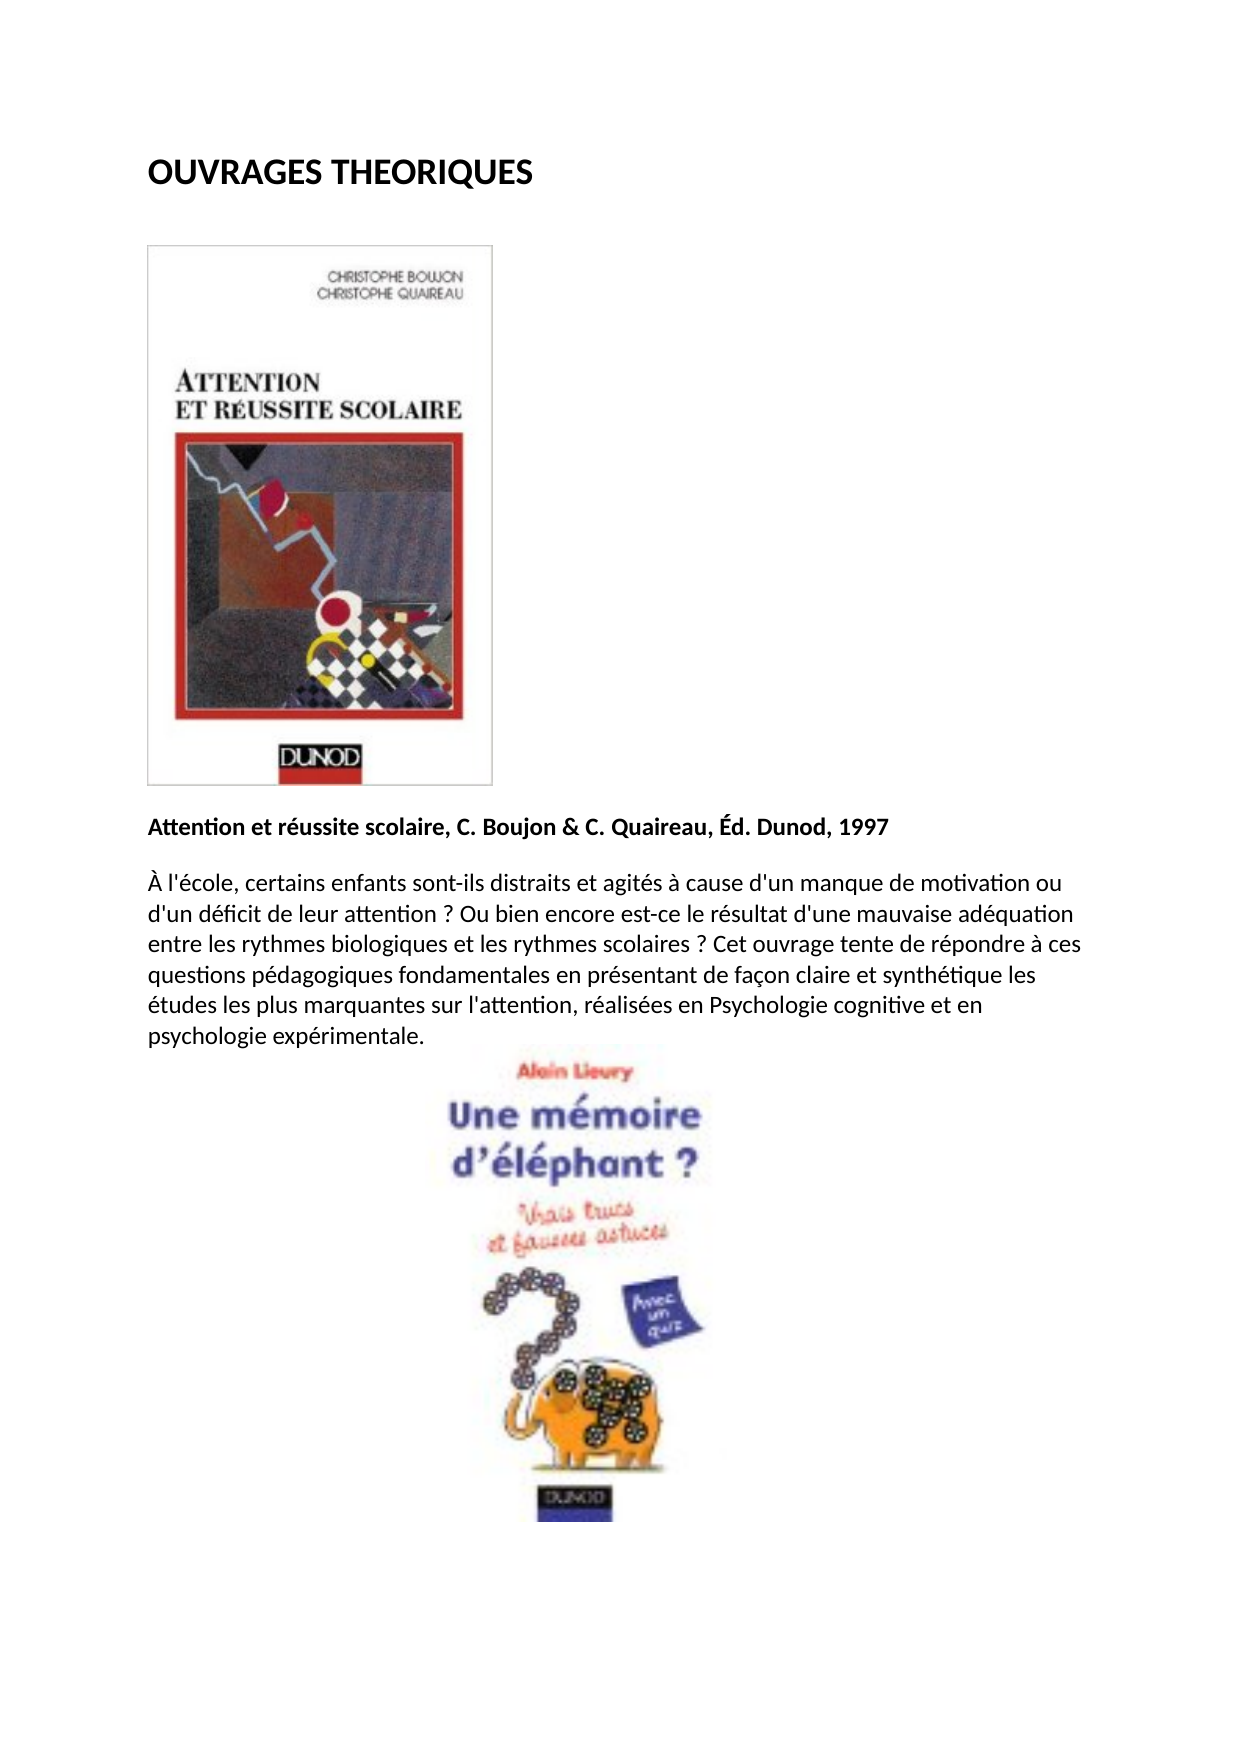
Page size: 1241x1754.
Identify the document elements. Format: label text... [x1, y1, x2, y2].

picture [147, 245, 493, 786]
text OUVRAGES THEORIQUES [148, 148, 1092, 193]
text À l'école, certains enfants sont-ils distraits et agités à cause d'un manque de motivation ou d'un déficit de leur attention ? Ou bien encore est-ce le résultat d'une mauvaise adéquation entre les rythmes biologiques et les rythmes scolaires ? Cet ouvrage tente de répondre à ces questions pédagogiques fondamentales en présentant de façon claire et synthétique les études les plus marquantes sur l'attention, réalisées en Psychologie cognitive et en psychologie expérimentale. [148, 867, 1092, 1522]
text Attention et réussite scolaire, C. Boujon & C. Quaireau, Éd. Dunod, 1997 [148, 811, 1092, 842]
picture [425, 1044, 727, 1522]
